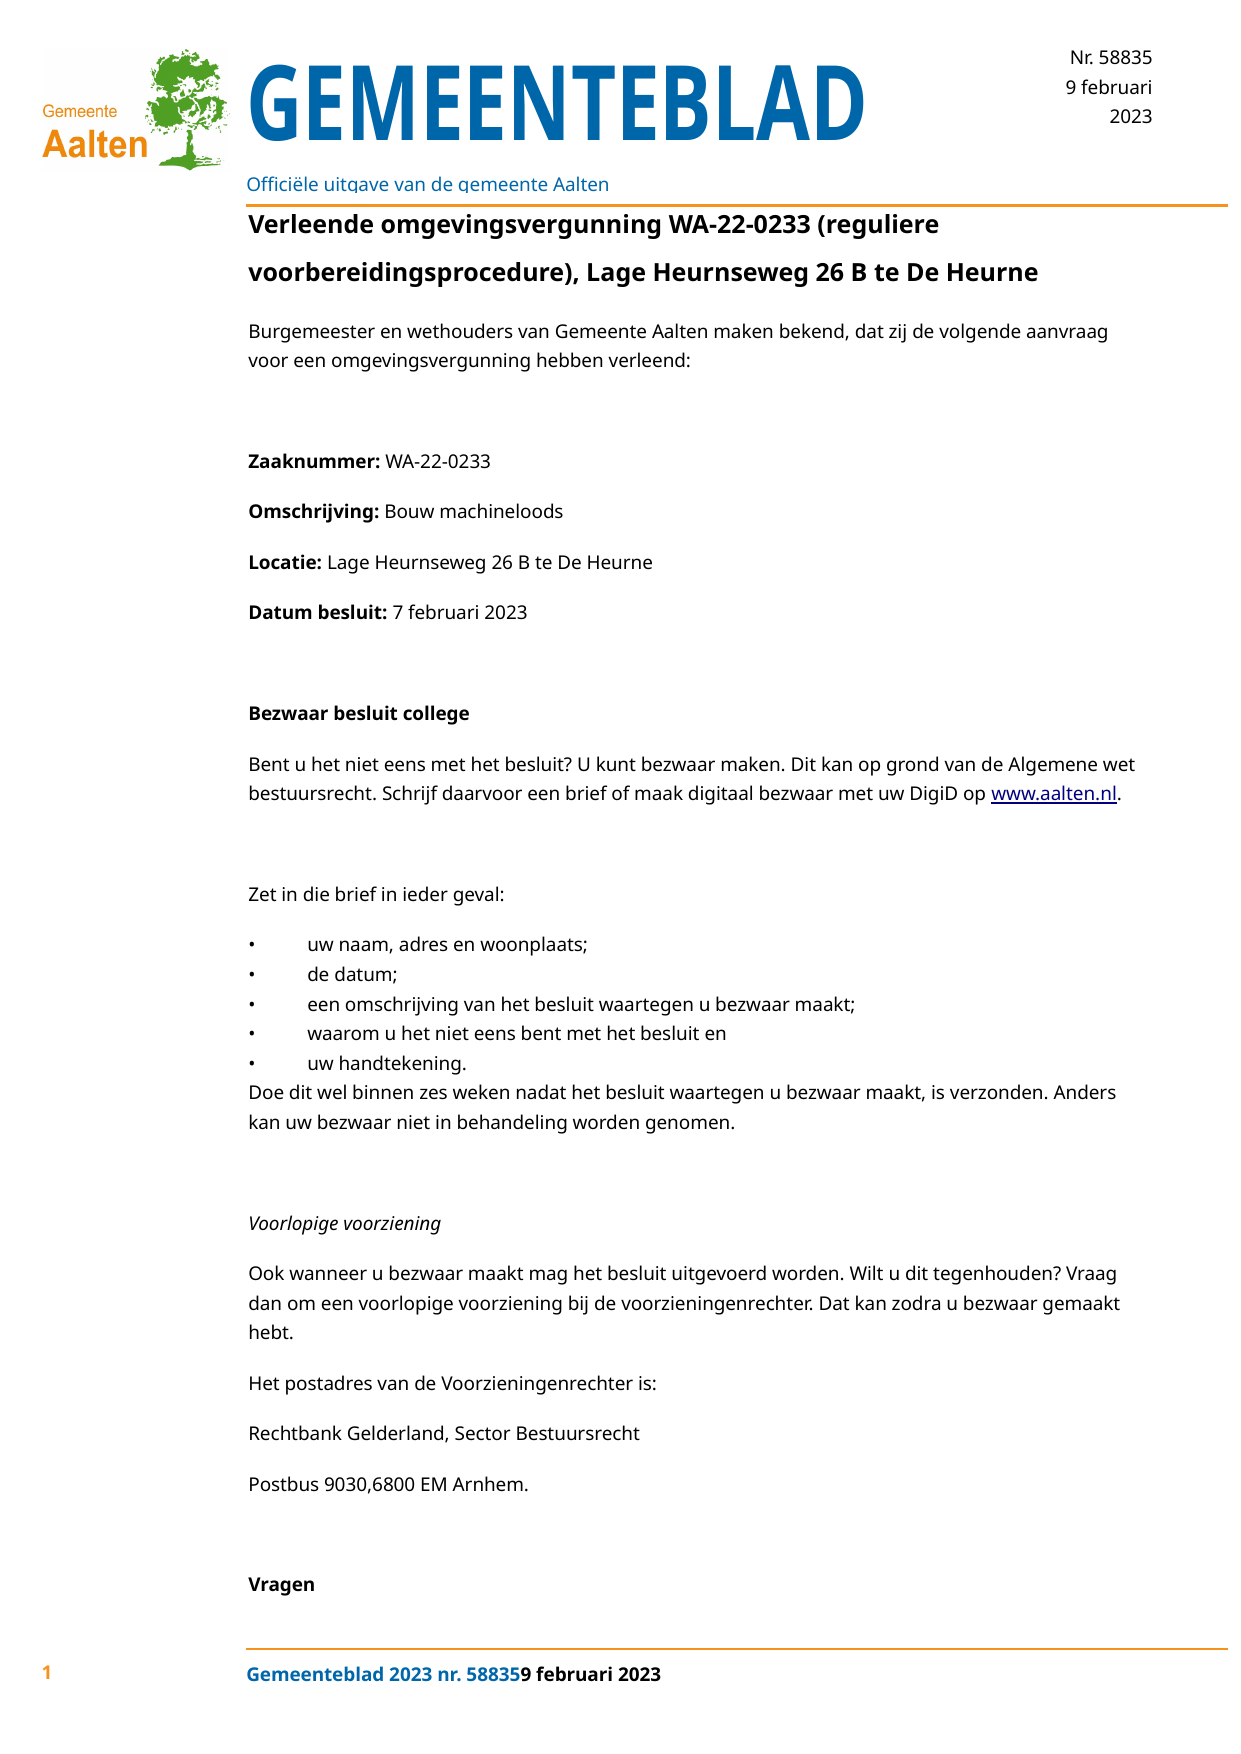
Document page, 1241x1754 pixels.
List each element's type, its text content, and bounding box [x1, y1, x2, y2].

text Zaaknummer: WA-22-0233 [248, 448, 1152, 474]
list uw naam, adres en woonplaats; [248, 932, 1152, 957]
text Datum besluit: 7 februari 2023 [248, 599, 1152, 625]
text Locatie: Lage Heurnseweg 26 B te De Heurne [248, 549, 1152, 575]
text Vragen [248, 1572, 1152, 1597]
text Verleende omgevingsvergunning WA-22-0233 (reguliere voorbereidingsprocedure), Lage Heurnseweg 26 B te De Heurne [248, 207, 1152, 288]
text Bezwaar besluit college [248, 700, 1152, 726]
text Het postadres van de Voorzieningenrechter is: [248, 1370, 1152, 1396]
text Burgemeester en wethouders van Gemeente Aalten maken bekend, dat zij de volgende aanvraag voor een omgevingsvergunning hebben verleend: [248, 318, 1152, 373]
list waarom u het niet eens bent met het besluit en [248, 1020, 1152, 1046]
text Omschrijving: Bouw machineloods [248, 499, 1152, 524]
picture [41, 47, 231, 172]
text Ook wanneer u bezwaar maakt mag het besluit uitgevoerd worden. Wilt u dit tegenhouden? Vraag dan om een voorlopige voorziening bij de voorzieningenrechter. Dat kan zodra u bezwaar gemaakt hebt. [248, 1260, 1152, 1345]
text Postbus 9030,6800 EM Arnhem. [248, 1471, 1152, 1497]
list een omschrijving van het besluit waartegen u bezwaar maakt; [248, 991, 1152, 1017]
text Voorlopige voorziening [248, 1210, 1152, 1236]
text Doe dit wel binnen zes weken nadat het besluit waartegen u bezwaar maakt, is verzonden. Anders kan uw bezwaar niet in behandeling worden genomen. [248, 1079, 1152, 1135]
text Bent u het niet eens met het besluit? U kunt bezwaar maken. Dit kan op grond van de Algemene wet bestuursrecht. Schrijf daarvoor een brief of maak digitaal bezwaar met uw DigiD op www.aalten.nl. [248, 751, 1152, 806]
list de datum; [248, 961, 1152, 987]
text Zet in die brief in ieder geval: [248, 881, 1152, 907]
text Rechtbank Gelderland, Sector Bestuursrecht [248, 1420, 1152, 1446]
list uw handtekening. [248, 1050, 1152, 1076]
